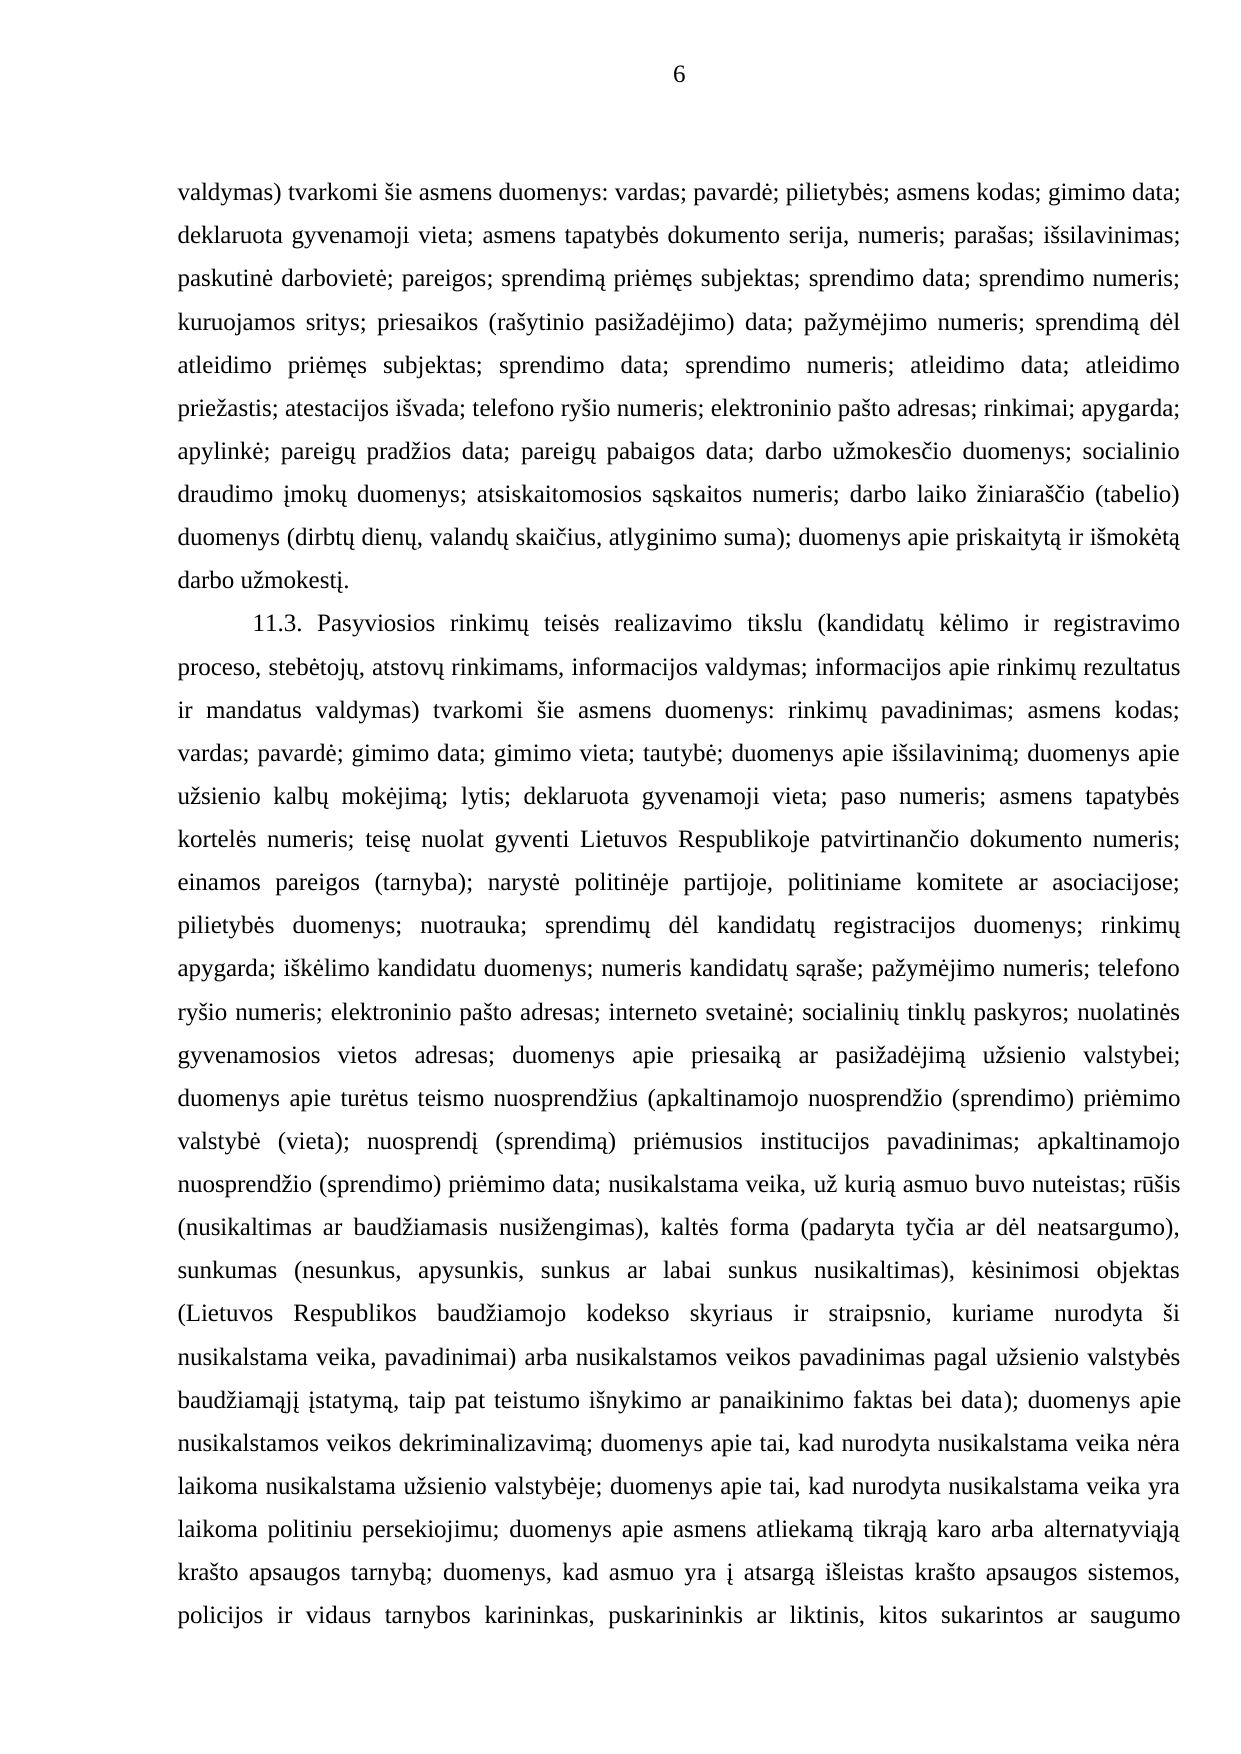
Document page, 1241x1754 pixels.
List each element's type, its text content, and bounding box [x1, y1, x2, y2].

text 11.3. Pasyviosios rinkimų teisės realizavimo tikslu (kandidatų kėlimo ir registravimo proceso, stebėtojų, atstovų rinkimams, informacijos valdymas; informacijos apie rinkimų rezultatus ir mandatus valdymas) tvarkomi šie asmens duomenys: rinkimų pavadinimas; asmens kodas; vardas; pavardė; gimimo data; gimimo vieta; tautybė; duomenys apie išsilavinimą; duomenys apie užsienio kalbų mokėjimą; lytis; deklaruota gyvenamoji vieta; paso numeris; asmens tapatybės kortelės numeris; teisę nuolat gyventi Lietuvos Respublikoje patvirtinančio dokumento numeris; einamos pareigos (tarnyba); narystė politinėje partijoje, politiniame komitete ar asociacijose; pilietybės duomenys; nuotrauka; sprendimų dėl kandidatų registracijos duomenys; rinkimų apygarda; iškėlimo kandidatu duomenys; numeris kandidatų sąraše; pažymėjimo numeris; telefono ryšio numeris; elektroninio pašto adresas; interneto svetainė; socialinių tinklų paskyros; nuolatinės gyvenamosios vietos adresas; duomenys apie priesaiką ar pasižadėjimą užsienio valstybei; duomenys apie turėtus teismo nuosprendžius (apkaltinamojo nuosprendžio (sprendimo) priėmimo valstybė (vieta); nuosprendį (sprendimą) priėmusios institucijos pavadinimas; apkaltinamojo nuosprendžio (sprendimo) priėmimo data; nusikalstama veika, už kurią asmuo buvo nuteistas; rūšis (nusikaltimas ar baudžiamasis nusižengimas), kaltės forma (padaryta tyčia ar dėl neatsargumo), sunkumas (nesunkus, apysunkis, sunkus ar labai sunkus nusikaltimas), kėsinimosi objektas (Lietuvos Respublikos baudžiamojo kodekso skyriaus ir straipsnio, kuriame nurodyta ši nusikalstama veika, pavadinimai) arba nusikalstamos veikos pavadinimas pagal užsienio valstybės baudžiamąjį įstatymą, taip pat teistumo išnykimo ar panaikinimo faktas bei data); duomenys apie nusikalstamos veikos dekriminalizavimą; duomenys apie tai, kad nurodyta nusikalstama veika nėra laikoma nusikalstama užsienio valstybėje; duomenys apie tai, kad nurodyta nusikalstama veika yra laikoma politiniu persekiojimu; duomenys apie asmens atliekamą tikrąją karo arba alternatyviąją krašto apsaugos tarnybą; duomenys, kad asmuo yra į atsargą išleistas krašto apsaugos sistemos, policijos ir vidaus tarnybos karininkas, puskarininkis ar liktinis, kitos sukarintos ar saugumo [177, 608, 1181, 1629]
text valdymas) tvarkomi šie asmens duomenys: vardas; pavardė; pilietybės; asmens kodas; gimimo data; deklaruota gyvenamoji vieta; asmens tapatybės dokumento serija, numeris; parašas; išsilavinimas; paskutinė darbovietė; pareigos; sprendimą priėmęs subjektas; sprendimo data; sprendimo numeris; kuruojamos sritys; priesaikos (rašytinio pasižadėjimo) data; pažymėjimo numeris; sprendimą dėl atleidimo priėmęs subjektas; sprendimo data; sprendimo numeris; atleidimo data; atleidimo priežastis; atestacijos išvada; telefono ryšio numeris; elektroninio pašto adresas; rinkimai; apygarda; apylinkė; pareigų pradžios data; pareigų pabaigos data; darbo užmokesčio duomenys; socialinio draudimo įmokų duomenys; atsiskaitomosios sąskaitos numeris; darbo laiko žiniaraščio (tabelio) duomenys (dirbtų dienų, valandų skaičius, atlyginimo suma); duomenys apie priskaitytą ir išmokėtą darbo užmokestį. [177, 177, 1181, 594]
